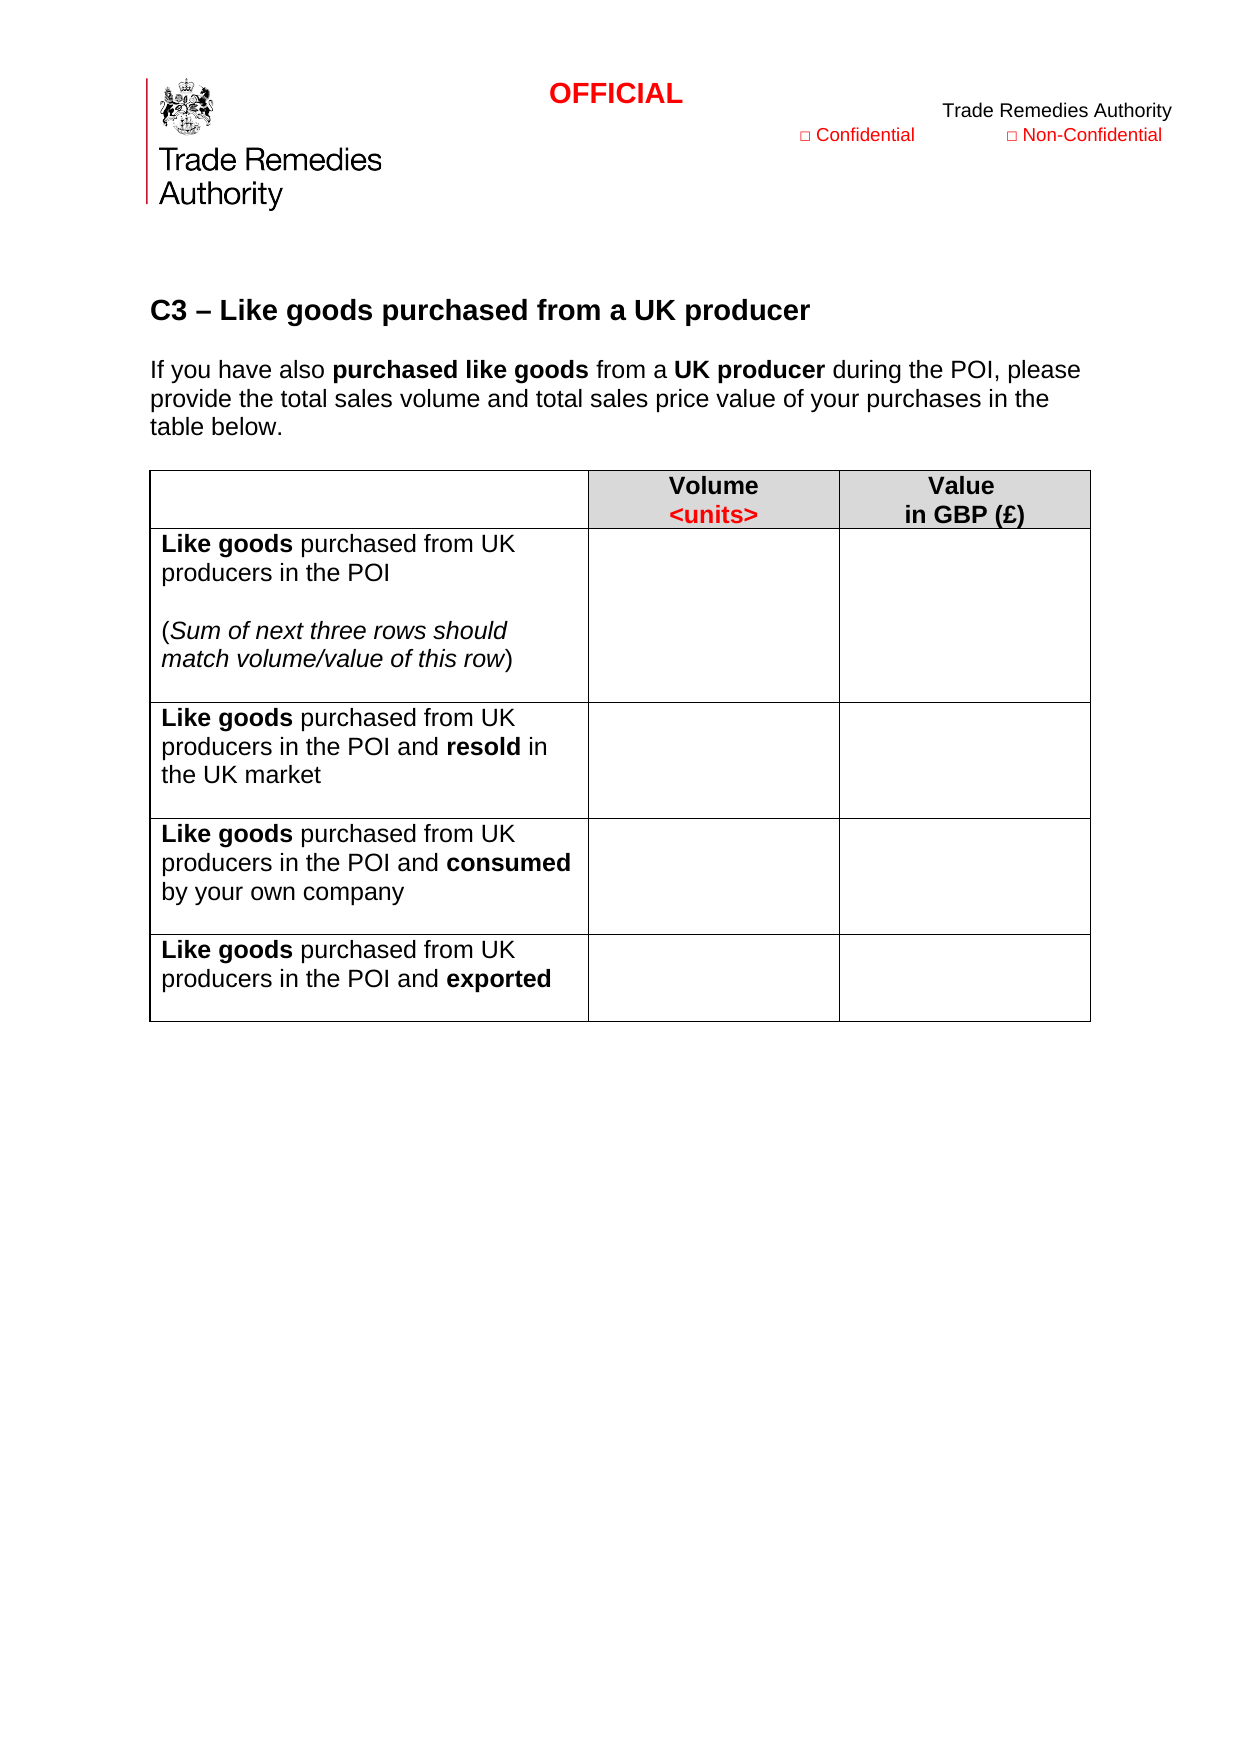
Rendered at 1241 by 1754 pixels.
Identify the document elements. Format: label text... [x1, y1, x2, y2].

table_cell [840, 703, 1090, 818]
subtitle C3 – Like goods purchased from a UK producer [150, 292, 1090, 326]
table_cell Like goods purchased from UK producers in the POI and resold in the UK market [151, 703, 588, 818]
table_cell [589, 935, 839, 1021]
table_header [151, 471, 588, 528]
text If you have also purchased like goods from a UK producer during the POI, please provide the total sales volume and total sales price value of your purchases in the table below. [150, 355, 1090, 441]
table_cell [589, 819, 839, 934]
table_cell Like goods purchased from UK producers in the POI and exported [151, 935, 588, 1021]
table_cell Like goods purchased from UK producers in the POI (Sum of next three rows should match volume/value of this row) [151, 529, 588, 702]
table_header Value in GBP (£) [840, 471, 1090, 528]
table_cell [840, 819, 1090, 934]
table_cell [840, 529, 1090, 702]
table_header Volume <units> [589, 471, 839, 528]
table_cell [840, 935, 1090, 1021]
table_cell Like goods purchased from UK producers in the POI and consumed by your own company [151, 819, 588, 934]
table_cell [589, 703, 839, 818]
table_cell [589, 529, 839, 702]
